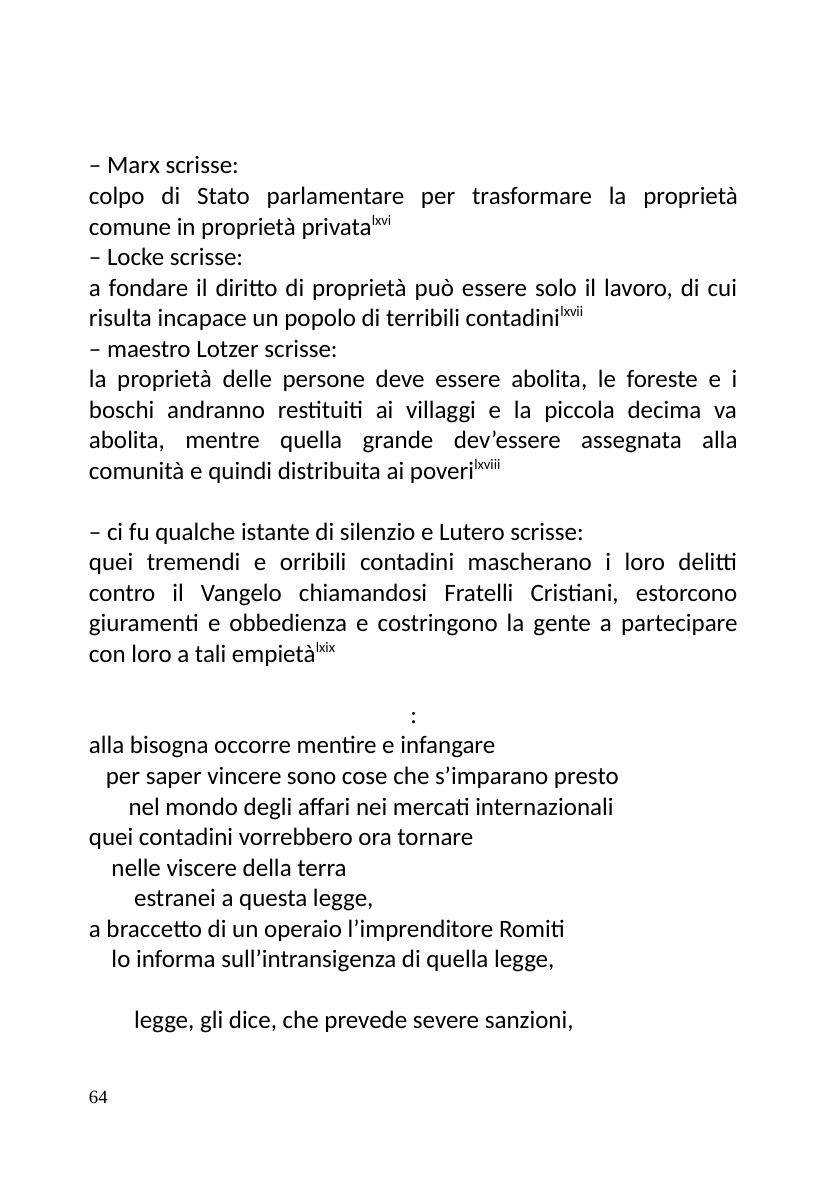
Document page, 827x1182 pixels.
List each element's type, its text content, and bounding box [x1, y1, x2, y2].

text nel mondo degli affari nei mercati internazionali [89, 791, 738, 821]
text quei tremendi e orribili contadini mascherano i loro delitti contro il Vangelo chiamandosi Fratelli Cristiani, estorcono giuramenti e obbedienza e costringono la gente a partecipare con loro a tali empietà [89, 546, 738, 668]
text nelle viscere della terra [89, 852, 738, 882]
text lo informa sull’intransigenza di quella legge, [89, 943, 738, 974]
text – Marx scrisse: [89, 150, 738, 180]
text alla bisogna occorre mentire e infangare [89, 729, 738, 760]
text : [89, 699, 738, 729]
text quei contadini vorrebbero ora tornare [89, 821, 738, 852]
text legge, gli dice, che prevede severe sanzioni, [89, 1004, 738, 1035]
text – ci fu qualche istante di silenzio e Lutero scrisse: [89, 516, 738, 546]
text per saper vincere sono cose che s’imparano presto [89, 760, 738, 791]
text estranei a questa legge, [89, 882, 738, 913]
text – Locke scrisse: [89, 241, 738, 272]
text a braccetto di un operaio l’imprenditore Romiti [89, 913, 738, 943]
text colpo di Stato parlamentare per trasformare la proprietà comune in proprietà privata [89, 180, 738, 241]
text la proprietà delle persone deve essere abolita, le foreste e i boschi andranno restituiti ai villaggi e la piccola decima va abolita, mentre quella grande dev’essere assegnata alla comunità e quindi distribuita ai poveri [89, 363, 738, 485]
text – maestro Lotzer scrisse: [89, 333, 738, 363]
text a fondare il diritto di proprietà può essere solo il lavoro, di cui risulta incapace un popolo di terribili contadini [89, 272, 738, 333]
